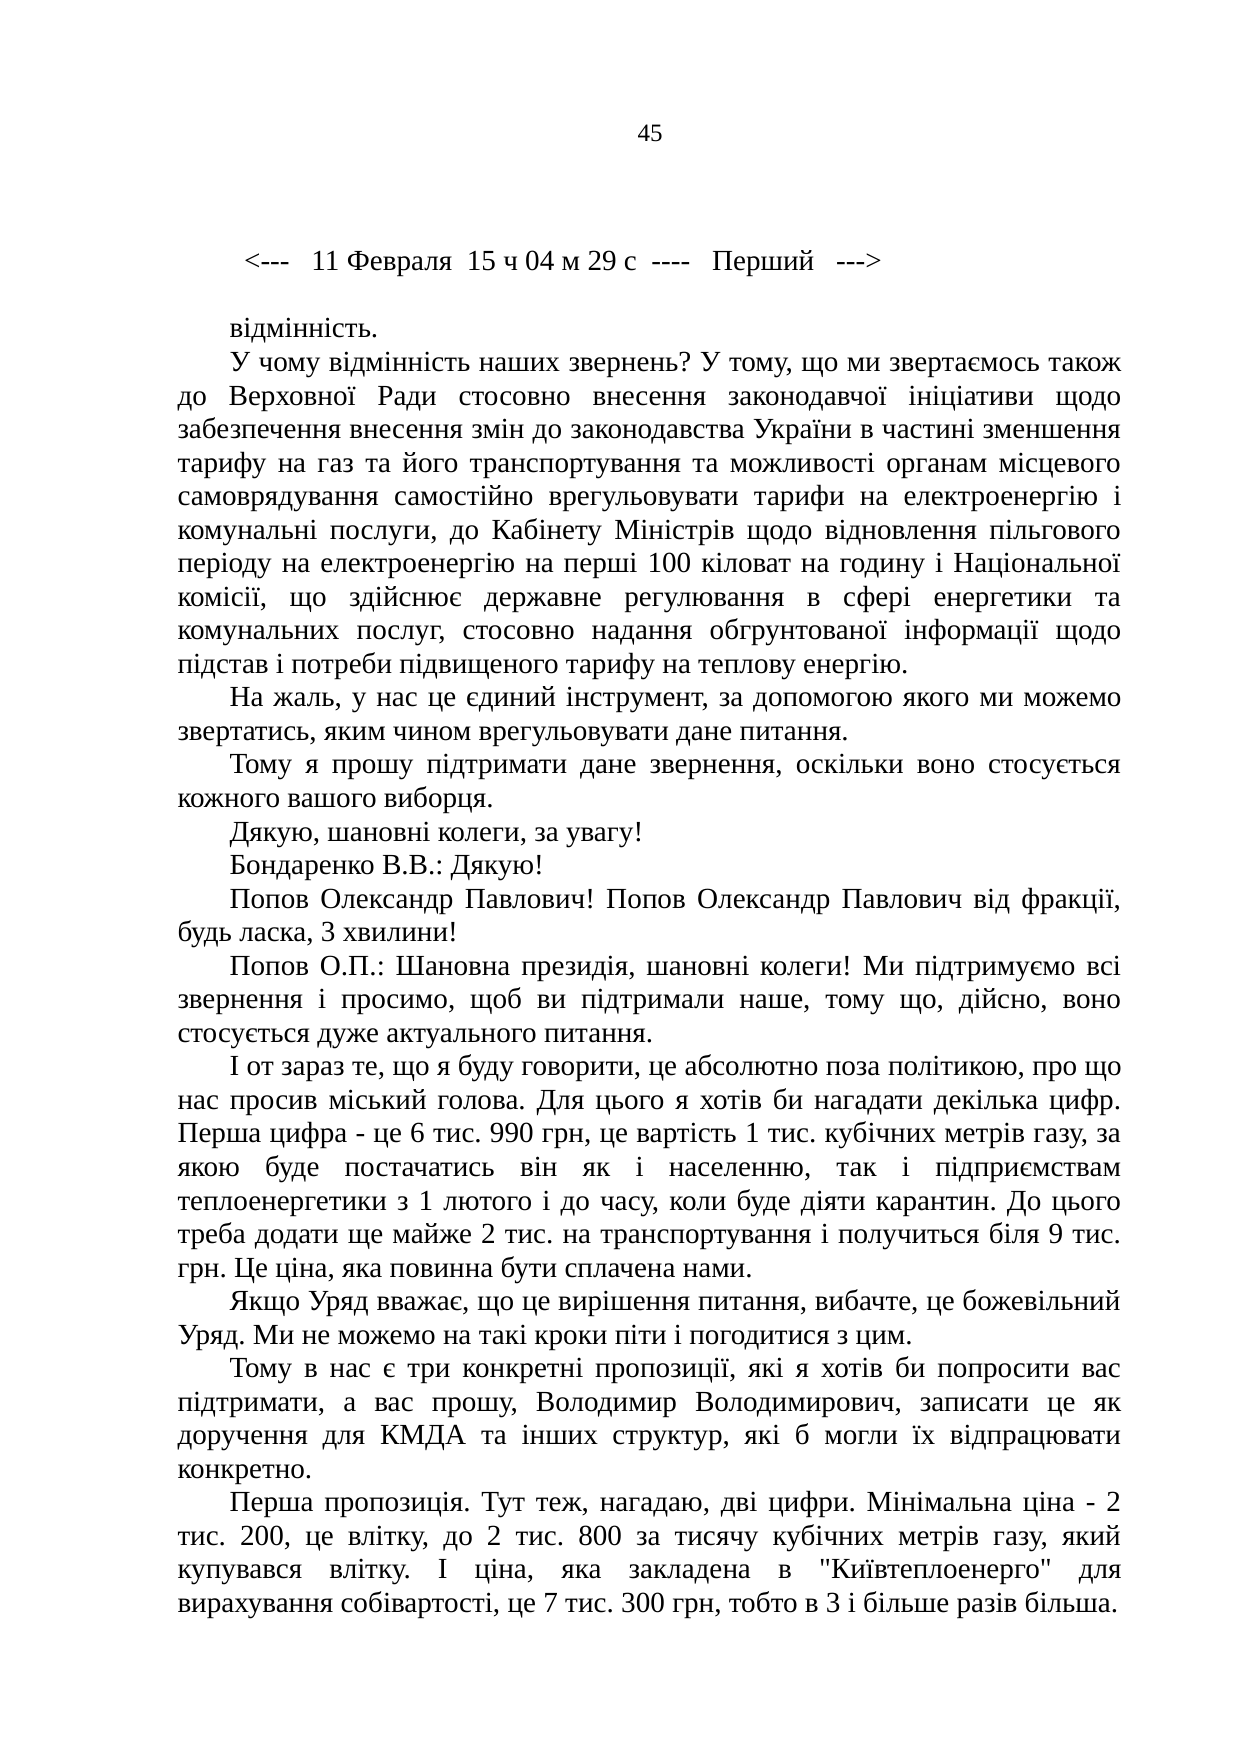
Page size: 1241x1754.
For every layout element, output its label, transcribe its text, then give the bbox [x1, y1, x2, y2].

text Якщо Уряд вважає, що це вирішення питання, вибачте, це божевільний Уряд. Ми не можемо на такі кроки піти і погодитися з цим. [177, 1283, 1122, 1350]
text Перша пропозиція. Тут теж, нагадаю, дві цифри. Мінімальна ціна - 2 тис. 200, це влітку, до 2 тис. 800 за тисячу кубічних метрів газу, який купувався влітку. І ціна, яка закладена в "Київтеплоенерго" для вирахування собівартості, це 7 тис. 300 грн, тобто в 3 і більше разів більша. [177, 1484, 1122, 1619]
text Тому в нас є три конкретні пропозиції, які я хотів би попросити вас підтримати, а вас прошу, Володимир Володимирович, записати це як доручення для КМДА та інших структур, які б могли їх відпрацювати конкретно. [177, 1350, 1122, 1484]
text Попов О.П.: Шановна президія, шановні колеги! Ми підтримуємо всі звернення і просимо, щоб ви підтримали наше, тому що, дійсно, воно стосується дуже актуального питання. [177, 948, 1122, 1048]
text відмінність. [177, 311, 1122, 344]
text І от зараз те, що я буду говорити, це абсолютно поза політикою, про що нас просив міський голова. Для цього я хотів би нагадати декілька цифр. Перша цифра - це 6 тис. 990 грн, це вартість 1 тис. кубічних метрів газу, за якою буде постачатись він як і населенню, так і підприємствам теплоенергетики з 1 лютого і до часу, коли буде діяти карантин. До цього треба додати ще майже 2 тис. на транспортування і получиться біля 9 тис. грн. Це ціна, яка повинна бути сплачена нами. [177, 1048, 1122, 1283]
text Тому я прошу підтримати дане звернення, оскільки воно стосується кожного вашого виборця. [177, 747, 1122, 814]
text <--- 11 Февраля 15 ч 04 м 29 с ---- Перший ---> [177, 243, 1122, 277]
text Дякую, шановні колеги, за увагу! [177, 814, 1122, 847]
text Бондаренко В.В.: Дякую! [177, 847, 1122, 881]
text У чому відмінність наших звернень? У тому, що ми звертаємось також до Верховної Ради стосовно внесення законодавчої ініціативи щодо забезпечення внесення змін до законодавства України в частині зменшення тарифу на газ та його транспортування та можливості органам місцевого самоврядування самостійно врегульовувати тарифи на електроенергію і комунальні послуги, до Кабінету Міністрів щодо відновлення пільгового періоду на електроенергію на перші 100 кіловат на годину і Національної комісії, що здійснює державне регулювання в сфері енергетики та комунальних послуг, стосовно надання обгрунтованої інформації щодо підстав і потреби підвищеного тарифу на теплову енергію. [177, 344, 1122, 679]
text На жаль, у нас це єдиний інструмент, за допомогою якого ми можемо звертатись, яким чином врегульовувати дане питання. [177, 679, 1122, 747]
text Попов Олександр Павлович! Попов Олександр Павлович від фракції, будь ласка, 3 хвилини! [177, 881, 1122, 948]
